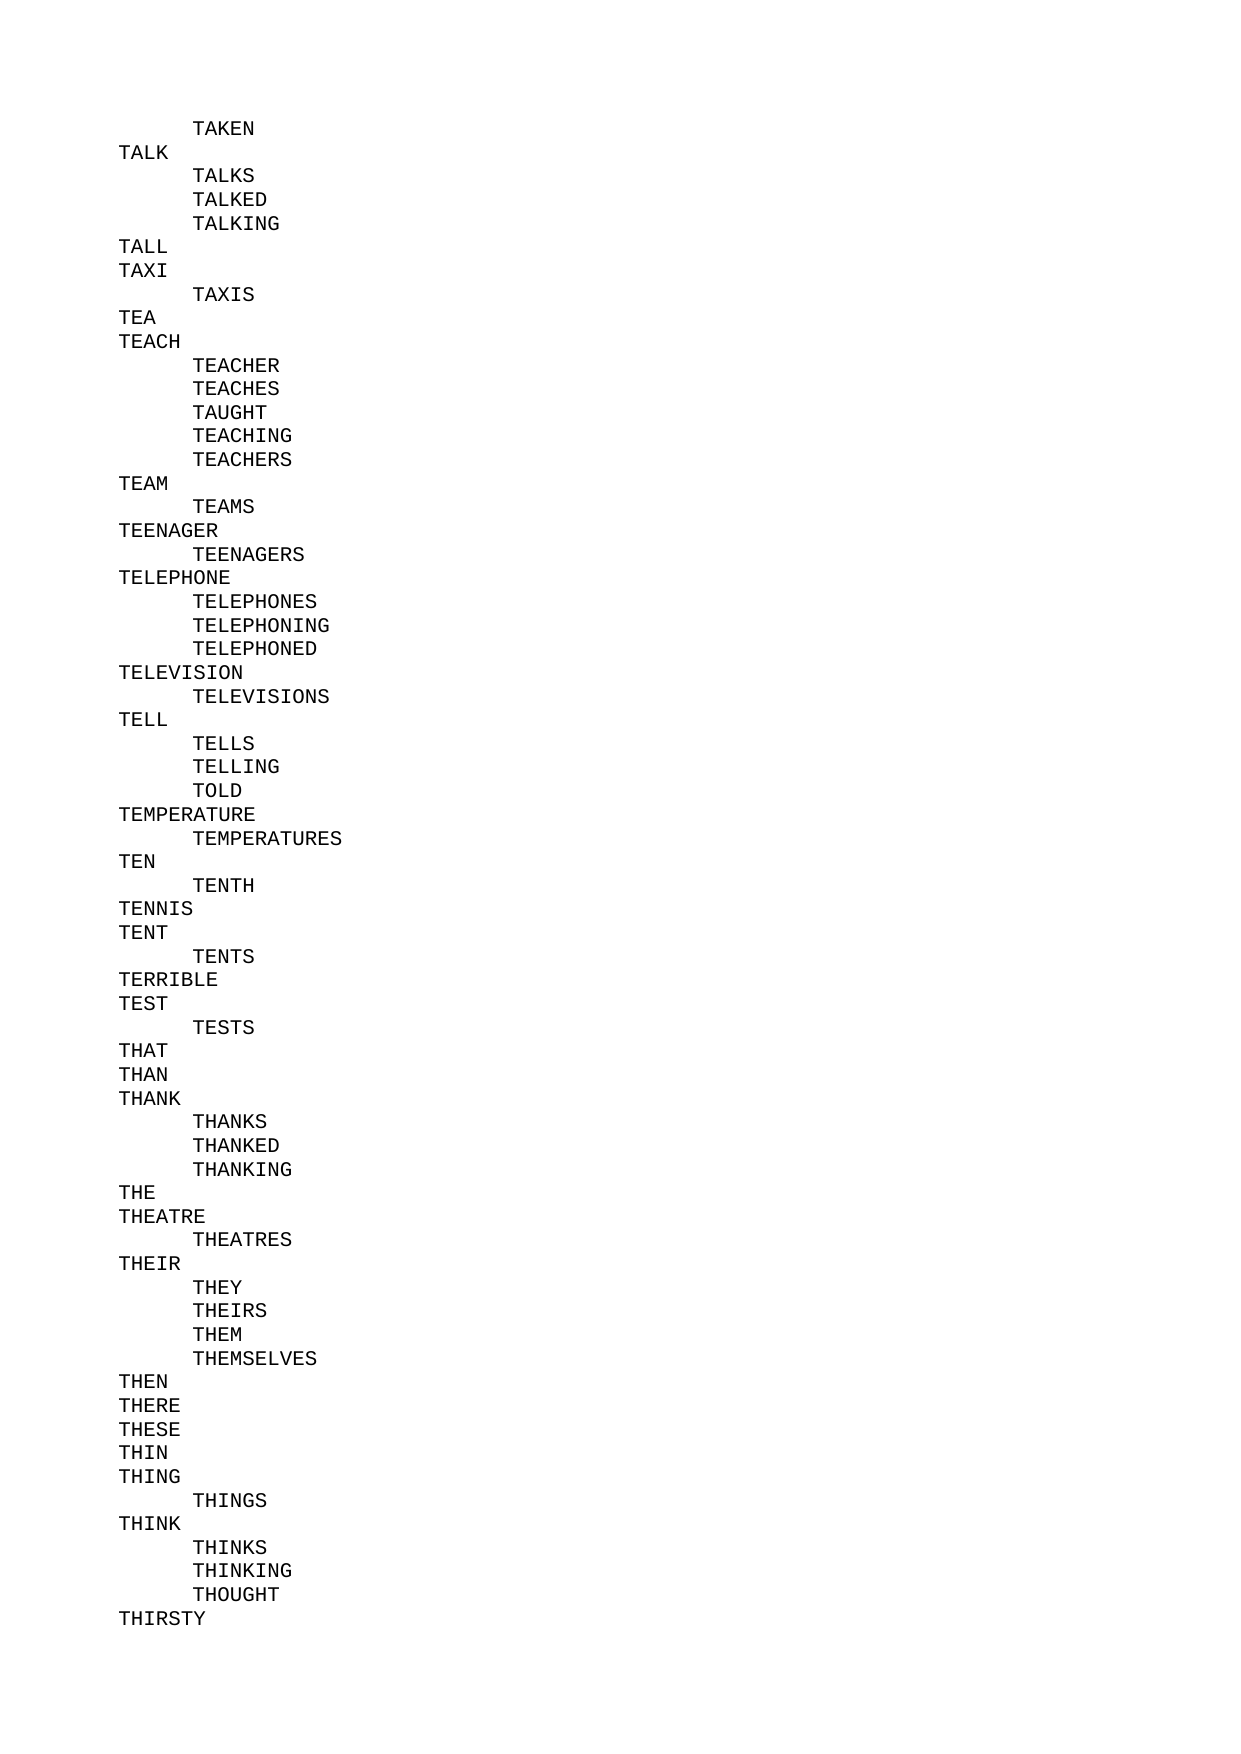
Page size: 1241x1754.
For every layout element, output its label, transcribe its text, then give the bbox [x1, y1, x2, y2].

text THEMSELVES [118, 1348, 1122, 1371]
text THERE [118, 1395, 1122, 1419]
text THEIR [118, 1253, 1122, 1277]
text THEN [118, 1371, 1122, 1395]
text THIN [118, 1442, 1122, 1466]
text TALKING [118, 213, 1122, 236]
text THANKED [118, 1135, 1122, 1158]
text TAUGHT [118, 402, 1122, 426]
text THINK [118, 1513, 1122, 1537]
text TENTH [118, 875, 1122, 898]
text TEAMS [118, 496, 1122, 520]
text TAXI [118, 260, 1122, 284]
text THANK [118, 1088, 1122, 1111]
text THEM [118, 1324, 1122, 1348]
text TOLD [118, 780, 1122, 804]
text TELEPHONED [118, 638, 1122, 662]
text TALL [118, 236, 1122, 260]
text TELLS [118, 733, 1122, 757]
text THAT [118, 1040, 1122, 1064]
text THIRSTY [118, 1608, 1122, 1631]
text TELEPHONE [118, 567, 1122, 591]
text THANKS [118, 1111, 1122, 1135]
text TELEVISIONS [118, 686, 1122, 709]
text TERRIBLE [118, 969, 1122, 993]
text THEIRS [118, 1300, 1122, 1324]
text TENT [118, 922, 1122, 946]
text TEACHES [118, 378, 1122, 402]
text THEY [118, 1277, 1122, 1300]
text TAKEN [118, 118, 1122, 142]
text TELEPHONING [118, 615, 1122, 638]
text THANKING [118, 1158, 1122, 1182]
text TESTS [118, 1017, 1122, 1040]
text THESE [118, 1419, 1122, 1442]
text TELEPHONES [118, 591, 1122, 615]
text TENTS [118, 946, 1122, 969]
text TALKED [118, 189, 1122, 213]
text THEATRES [118, 1229, 1122, 1253]
text THEATRE [118, 1206, 1122, 1229]
text THING [118, 1466, 1122, 1489]
text THAN [118, 1064, 1122, 1088]
text TELLING [118, 757, 1122, 780]
text TEMPERATURE [118, 804, 1122, 827]
text TEACHER [118, 354, 1122, 378]
text TENNIS [118, 898, 1122, 922]
text TALK [118, 142, 1122, 165]
text TELL [118, 709, 1122, 733]
text THOUGHT [118, 1584, 1122, 1608]
text TEENAGER [118, 520, 1122, 544]
text TEMPERATURES [118, 827, 1122, 851]
text TAXIS [118, 284, 1122, 307]
text TALKS [118, 165, 1122, 189]
text THE [118, 1182, 1122, 1206]
text TEACH [118, 331, 1122, 354]
text TEAM [118, 473, 1122, 496]
text TEST [118, 993, 1122, 1017]
text TEENAGERS [118, 544, 1122, 567]
text TEN [118, 851, 1122, 875]
text TELEVISION [118, 662, 1122, 686]
text THINKING [118, 1561, 1122, 1584]
text TEACHERS [118, 449, 1122, 473]
text TEACHING [118, 426, 1122, 449]
text TEA [118, 307, 1122, 331]
text THINKS [118, 1537, 1122, 1561]
text THINGS [118, 1489, 1122, 1513]
